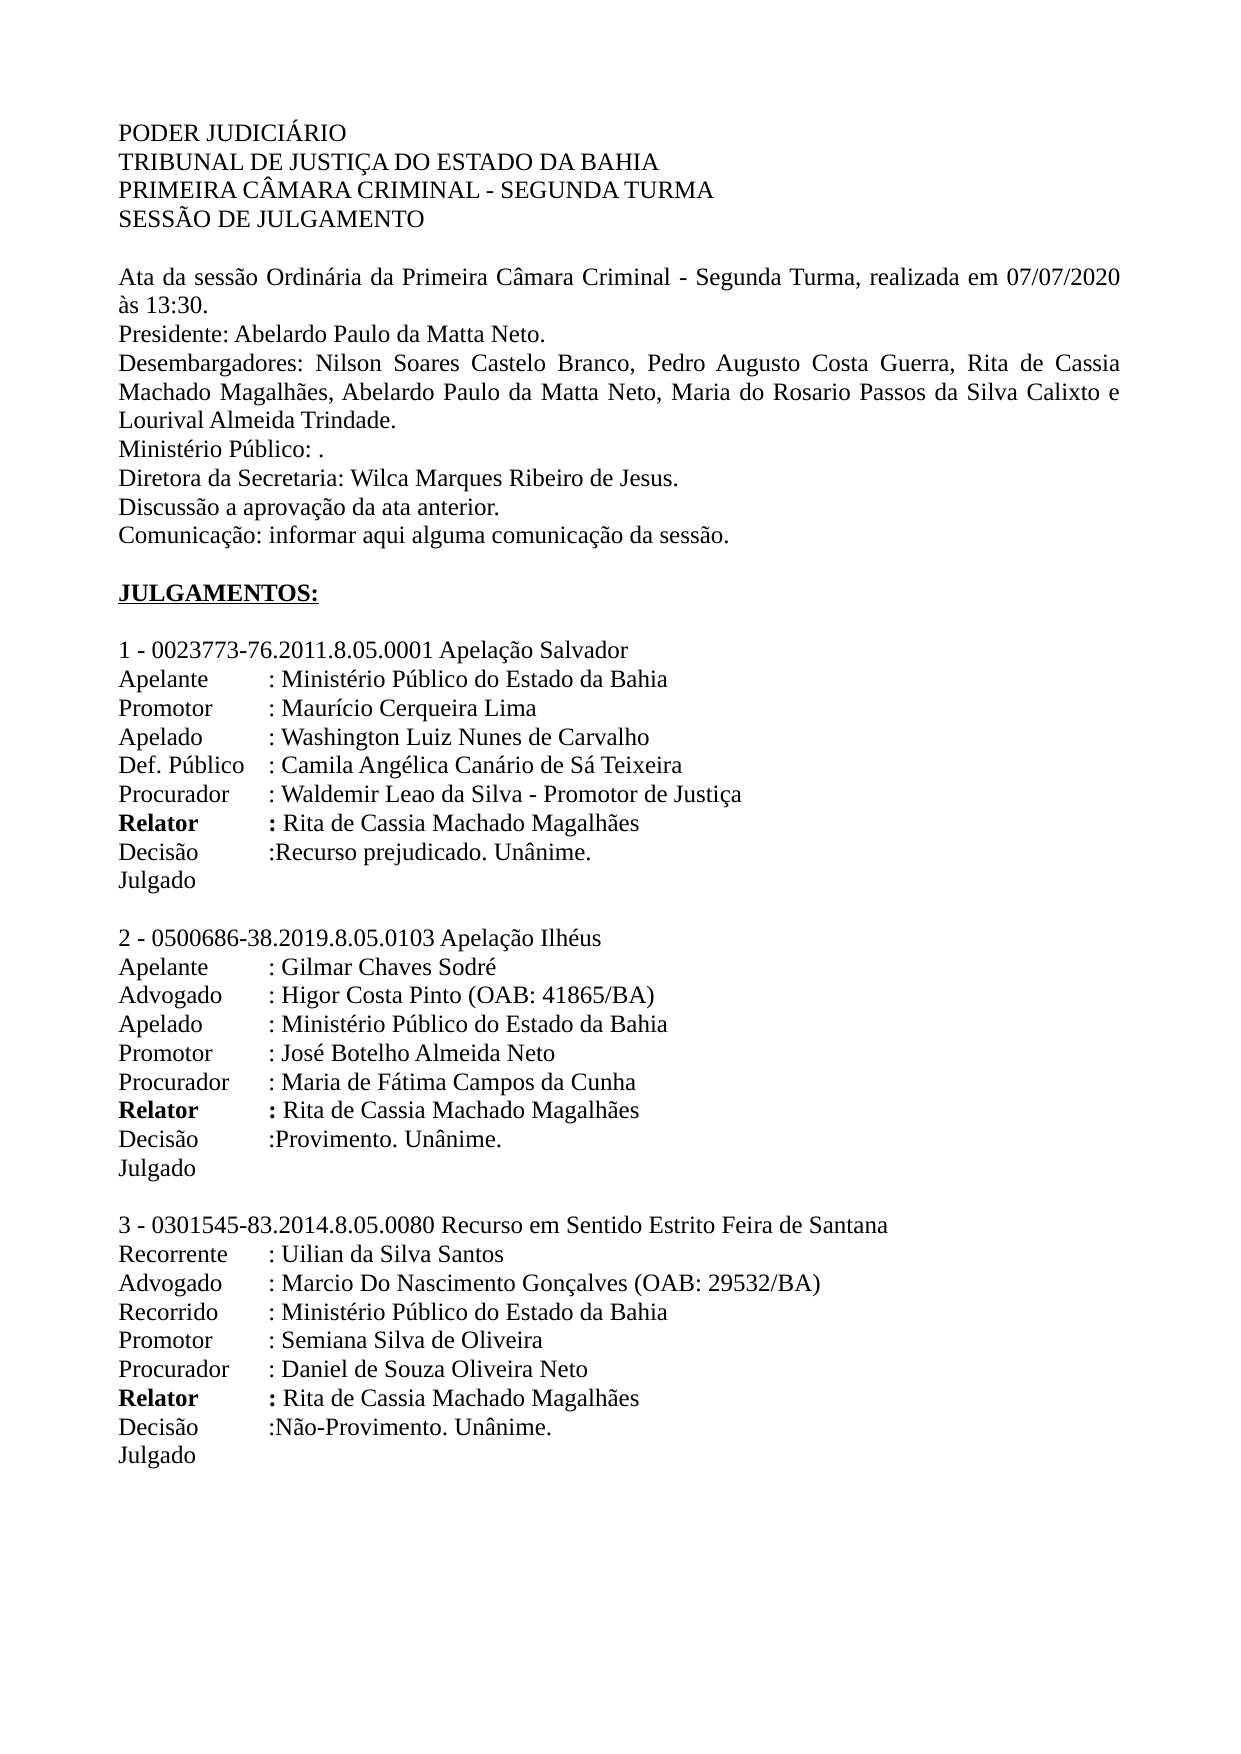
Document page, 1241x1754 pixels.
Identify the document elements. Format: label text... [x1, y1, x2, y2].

text Decisão :Não-Provimento. Unânime. [118, 1412, 1122, 1441]
text Apelante : Gilmar Chaves Sodré Advogado : Higor Costa Pinto (OAB: 41865/BA) Apelado : Ministério Público do Estado da Bahia Promotor : José Botelho Almeida Neto Procurador : Maria de Fátima Campos da Cunha Relator : Rita de Cassia Machado Magalhães [118, 952, 1122, 1124]
text PODER JUDICIÁRIO [118, 118, 1122, 147]
text TRIBUNAL DE JUSTIÇA DO ESTADO DA BAHIA [118, 147, 1122, 176]
text 3 - 0301545-83.2014.8.05.0080 Recurso em Sentido Estrito Feira de Santana [118, 1211, 1122, 1239]
text Julgado [118, 1441, 1122, 1469]
text 2 - 0500686-38.2019.8.05.0103 Apelação Ilhéus [118, 923, 1122, 952]
text Decisão :Provimento. Unânime. [118, 1124, 1122, 1153]
text Discussão a aprovação da ata anterior. [118, 492, 1122, 521]
text Decisão :Recurso prejudicado. Unânime. [118, 837, 1122, 866]
text Apelante : Ministério Público do Estado da Bahia Promotor : Maurício Cerqueira Lima Apelado : Washington Luiz Nunes de Carvalho Def. Público : Camila Angélica Canário de Sá Teixeira Procurador : Waldemir Leao da Silva - Promotor de Justiça Relator : Rita de Cassia Machado Magalhães [118, 664, 1122, 837]
text Comunicação: informar aqui alguma comunicação da sessão. [118, 521, 1122, 549]
text Desembargadores: Nilson Soares Castelo Branco, Pedro Augusto Costa Guerra, Rita de Cassia Machado Magalhães, Abelardo Paulo da Matta Neto, Maria do Rosario Passos da Silva Calixto e Lourival Almeida Trindade. [118, 348, 1122, 434]
text Julgado [118, 1153, 1122, 1182]
text SESSÃO DE JULGAMENTO [118, 204, 1122, 233]
text Recorrente : Uilian da Silva Santos Advogado : Marcio Do Nascimento Gonçalves (OAB: 29532/BA) Recorrido : Ministério Público do Estado da Bahia Promotor : Semiana Silva de Oliveira Procurador : Daniel de Souza Oliveira Neto Relator : Rita de Cassia Machado Magalhães [118, 1239, 1122, 1412]
text Ministério Público: . [118, 434, 1122, 463]
text Primeira Câmara Criminal - Segunda Turma [118, 176, 1122, 204]
text 1 - 0023773-76.2011.8.05.0001 Apelação Salvador [118, 636, 1122, 664]
text Ata da sessão Ordinária da Primeira Câmara Criminal - Segunda Turma, realizada em 07/07/2020 às 13:30. [118, 262, 1122, 319]
text Diretora da Secretaria: Wilca Marques Ribeiro de Jesus. [118, 463, 1122, 492]
text Presidente: Abelardo Paulo da Matta Neto. [118, 319, 1122, 348]
text JULGAMENTOS: [118, 578, 1122, 607]
text Julgado [118, 866, 1122, 894]
